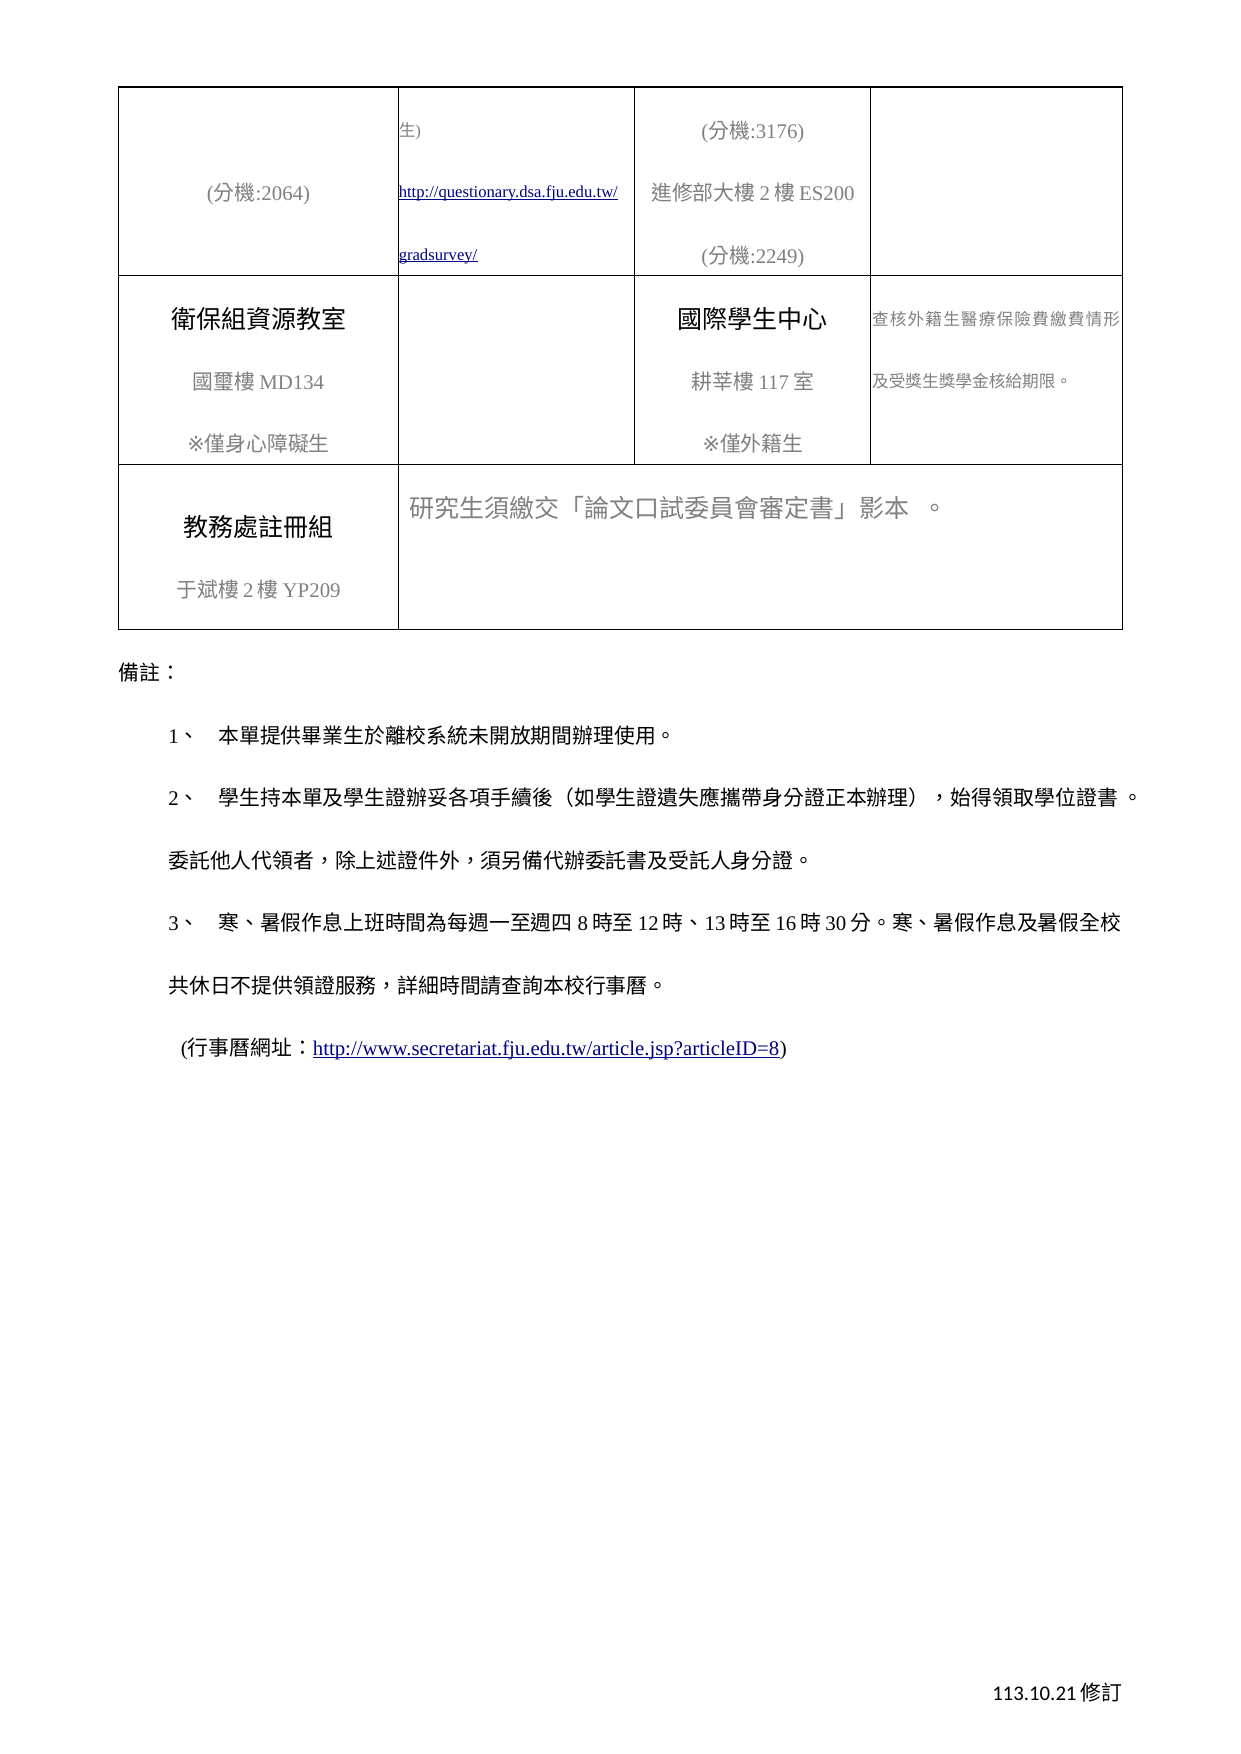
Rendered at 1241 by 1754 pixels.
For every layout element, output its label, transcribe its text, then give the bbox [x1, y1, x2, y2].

table_cell 國際學生中心 耕莘樓117室 僅外籍生 [635, 276, 870, 463]
text 備註： [118, 630, 1122, 692]
table_cell [871, 88, 1122, 275]
text (行事曆網址：http://www.secretariat.fju.edu.tw/article.jsp?articleID=8) [181, 1005, 1122, 1067]
table_cell 衛保組資源教室 國璽樓MD134 僅身心障礙生 [119, 276, 398, 463]
list 本單提供畢業生於離校系統未開放期間辦理使用。 [168, 692, 1122, 755]
table_cell 生) http://questionary.dsa.fju.edu.tw/gradsurvey/ [399, 88, 634, 275]
table_cell 查核外籍生醫療保險費繳費情形及受獎生獎學金核給期限。 [871, 276, 1122, 463]
table_cell 研究生須繳交「論文口試委員會審定書」影本 。 [399, 465, 1122, 629]
list 學生持本單及學生證辦妥各項手續後（如學生證遺失應攜帶身分證正本辦理），始得領取學位證書。委託他人代領者，除上述證件外，須另備代辦委託書及受託人身分證。 [168, 755, 1122, 880]
table_cell (分機:2064) [119, 88, 398, 275]
list 寒、暑假作息上班時間為每週一至週四8時至12時、13時至16時30分。寒、暑假作息及暑假全校共休日不提供領證服務，詳細時間請查詢本校行事曆。 [168, 880, 1122, 1005]
table_cell [399, 276, 634, 463]
table_cell 教務處註冊組 于斌樓2樓YP209 [119, 465, 398, 629]
table_cell (分機:3176) 進修部大樓2樓ES200 (分機:2249) [635, 88, 870, 275]
